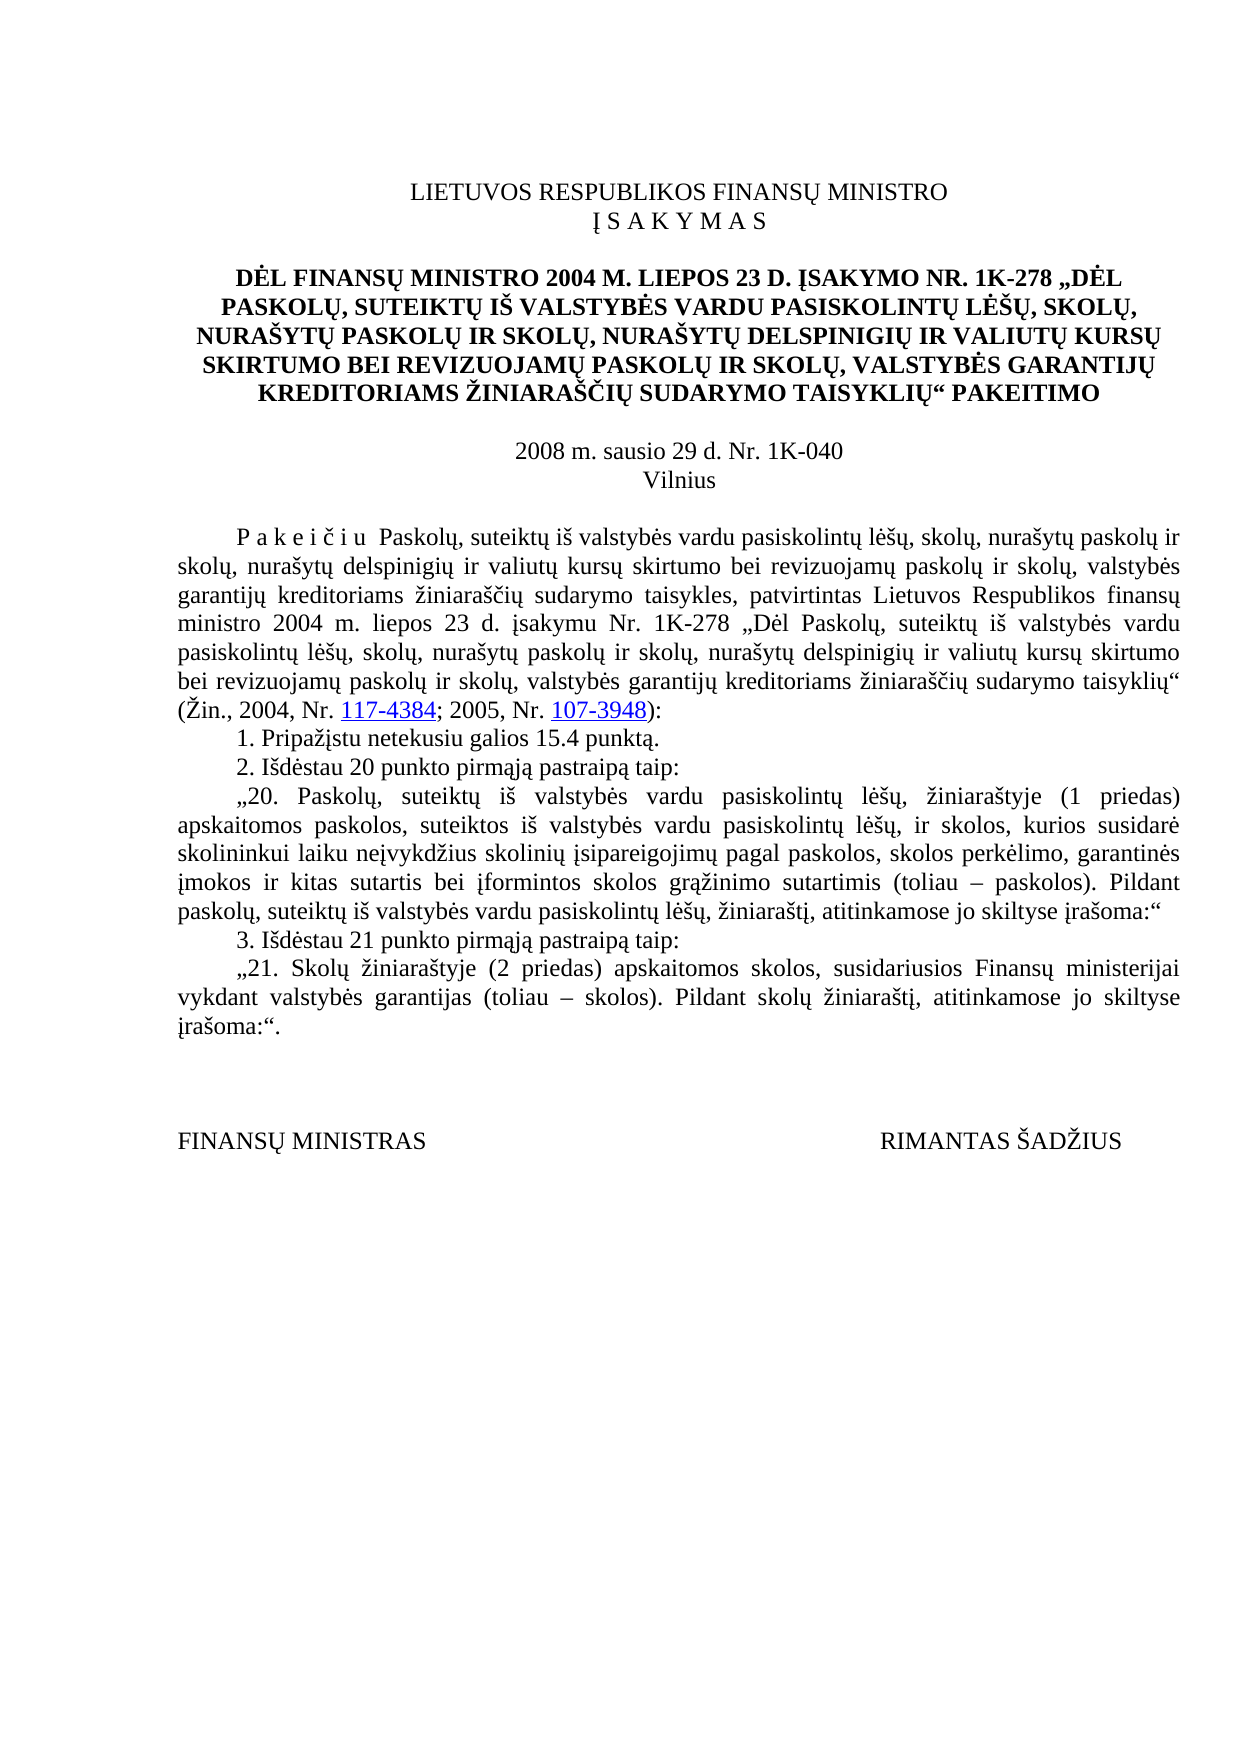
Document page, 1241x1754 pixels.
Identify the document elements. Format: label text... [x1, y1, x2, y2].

text Vilnius [177, 465, 1181, 493]
text DĖL FINANSŲ MINISTRO 2004 M. LIEPOS 23 D. ĮSAKYMO NR. 1K-278 „DĖL PASKOLŲ, SUTEIKTŲ IŠ VALSTYBĖS VARDU PASISKOLINTŲ LĖŠŲ, SKOLŲ, NURAŠYTŲ PASKOLŲ IR SKOLŲ, NURAŠYTŲ DELSPINIGIŲ IR VALIUTŲ KURSŲ SKIRTUMO BEI REVIZUOJAMŲ PASKOLŲ IR SKOLŲ, VALSTYBĖS GARANTIJŲ KREDITORIAMS ŽINIARAŠČIŲ SUDARYMO TAISYKLIŲ“ PAKEITIMO [177, 263, 1181, 407]
text 3. Išdėstau 21 punkto pirmąją pastraipą taip: [177, 925, 1181, 953]
text 1. Pripažįstu netekusiu galios 15.4 punktą. [177, 723, 1181, 752]
text 2008 m. sausio 29 d. Nr. 1K-040 [177, 436, 1181, 465]
text „20. Paskolų, suteiktų iš valstybės vardu pasiskolintų lėšų, žiniaraštyje (1 priedas) apskaitomos paskolos, suteiktos iš valstybės vardu pasiskolintų lėšų, ir skolos, kurios susidarė skolininkui laiku neįvykdžius skolinių įsipareigojimų pagal paskolos, skolos perkėlimo, garantinės įmokos ir kitas sutartis bei įformintos skolos grąžinimo sutartimis (toliau – paskolos). Pildant paskolų, suteiktų iš valstybės vardu pasiskolintų lėšų, žiniaraštį, atitinkamose jo skiltyse įrašoma:“ [177, 781, 1181, 925]
text FINANSŲ MINISTRAS RIMANTAS ŠADŽIUS [177, 1126, 1181, 1155]
text 2. Išdėstau 20 punkto pirmąją pastraipą taip: [177, 752, 1181, 781]
text LIETUVOS RESPUBLIKOS FINANSŲ MINISTRO [177, 177, 1181, 206]
text Pakeičiu Paskolų, suteiktų iš valstybės vardu pasiskolintų lėšų, skolų, nurašytų paskolų ir skolų, nurašytų delspinigių ir valiutų kursų skirtumo bei revizuojamų paskolų ir skolų, valstybės garantijų kreditoriams žiniaraščių sudarymo taisykles, patvirtintas Lietuvos Respublikos finansų ministro 2004 m. liepos 23 d. įsakymu Nr. 1K-278 „Dėl Paskolų, suteiktų iš valstybės vardu pasiskolintų lėšų, skolų, nurašytų paskolų ir skolų, nurašytų delspinigių ir valiutų kursų skirtumo bei revizuojamų paskolų ir skolų, valstybės garantijų kreditoriams žiniaraščių sudarymo taisyklių“ (Žin., 2004, Nr. 117-4384; 2005, Nr. 107-3948): [177, 522, 1181, 723]
text „21. Skolų žiniaraštyje (2 priedas) apskaitomos skolos, susidariusios Finansų ministerijai vykdant valstybės garantijas (toliau – skolos). Pildant skolų žiniaraštį, atitinkamose jo skiltyse įrašoma:“. [177, 953, 1181, 1040]
text ĮSAKYMAS [177, 206, 1181, 235]
